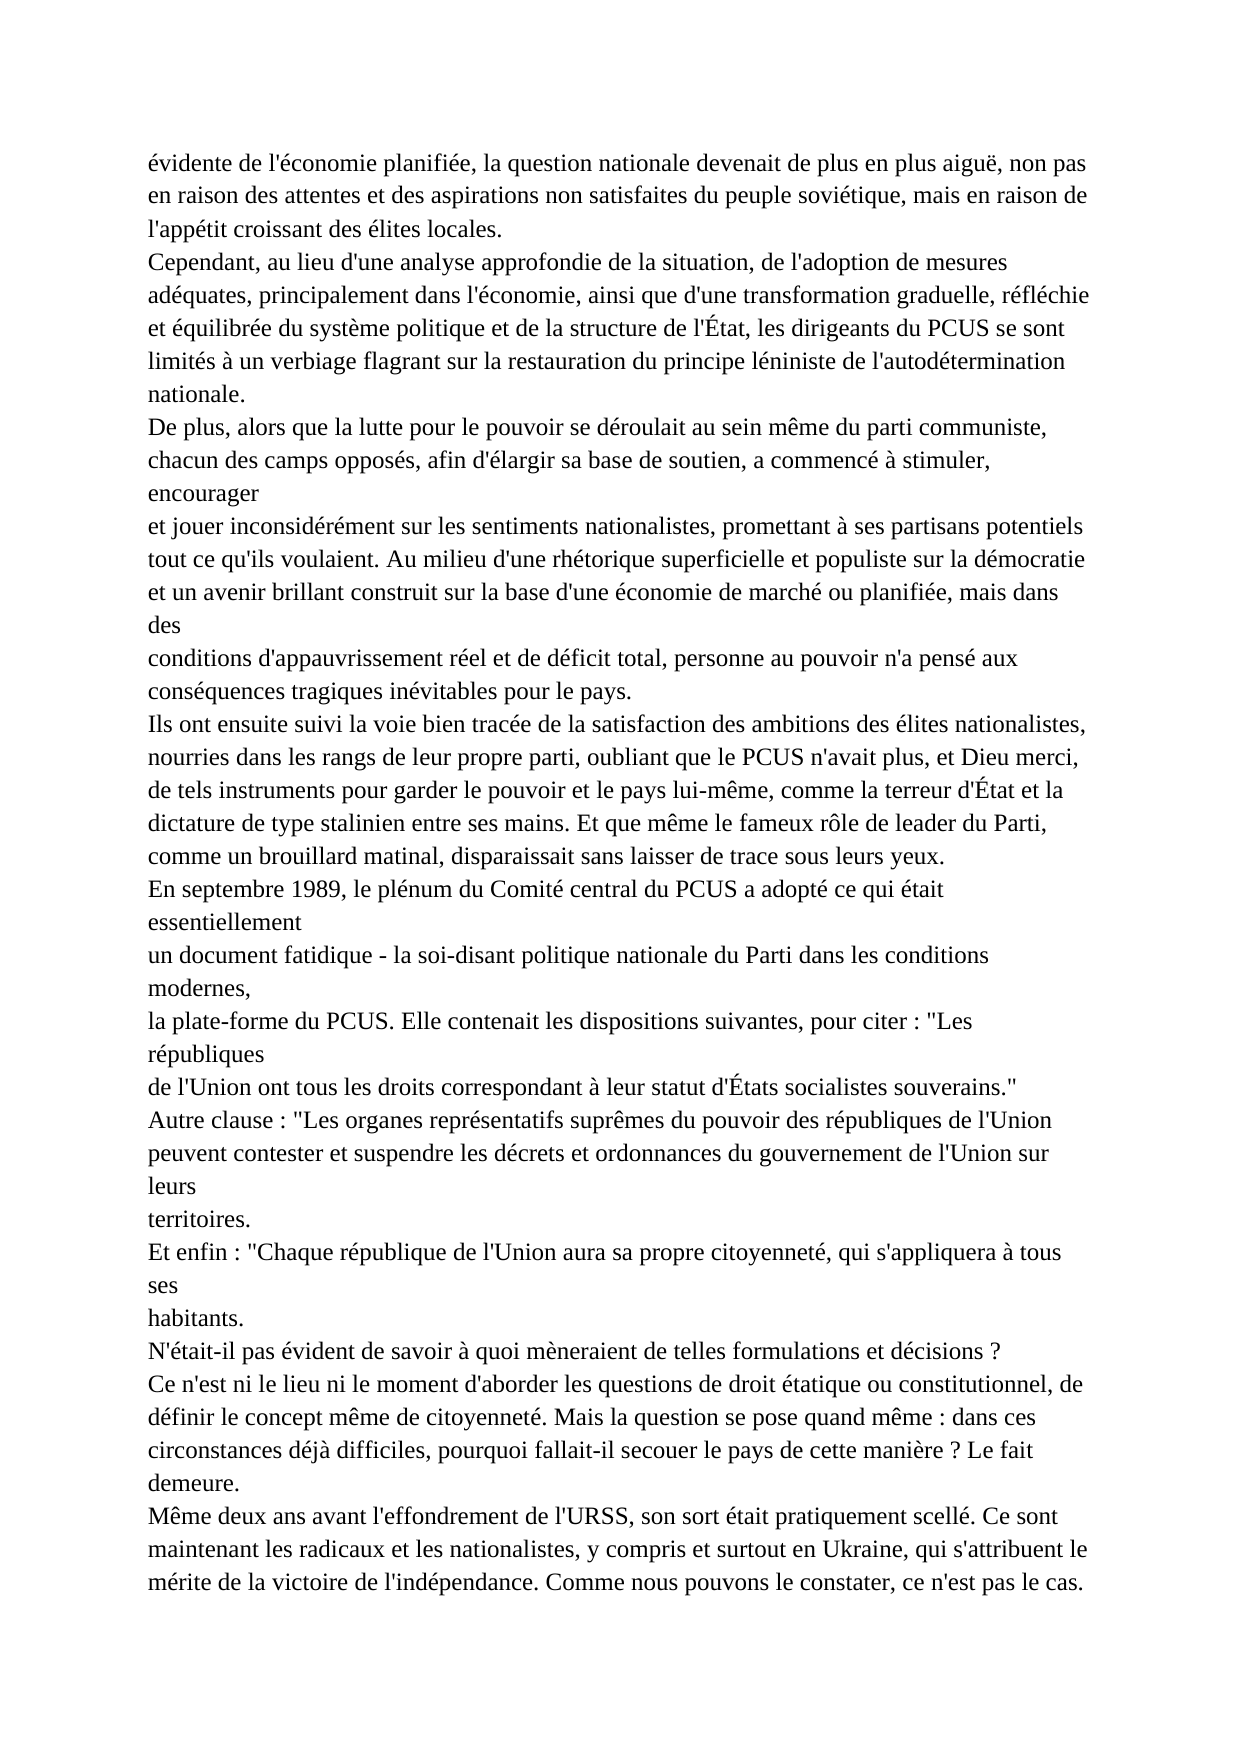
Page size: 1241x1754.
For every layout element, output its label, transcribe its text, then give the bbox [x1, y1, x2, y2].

text évidente de l'économie planifiée, la question nationale devenait de plus en plus aiguë, non pas en raison des attentes et des aspirations non satisfaites du peuple soviétique, mais en raison de l'appétit croissant des élites locales. Cependant, au lieu d'une analyse approfondie de la situation, de l'adoption de mesures adéquates, principalement dans l'économie, ainsi que d'une transformation graduelle, réfléchie et équilibrée du système politique et de la structure de l'État, les dirigeants du PCUS se sont limités à un verbiage flagrant sur la restauration du principe léniniste de l'autodétermination nationale. De plus, alors que la lutte pour le pouvoir se déroulait au sein même du parti communiste, chacun des camps opposés, afin d'élargir sa base de soutien, a commencé à stimuler, encourager et jouer inconsidérément sur les sentiments nationalistes, promettant à ses partisans potentiels tout ce qu'ils voulaient. Au milieu d'une rhétorique superficielle et populiste sur la démocratie et un avenir brillant construit sur la base d'une économie de marché ou planifiée, mais dans des conditions d'appauvrissement réel et de déficit total, personne au pouvoir n'a pensé aux conséquences tragiques inévitables pour le pays. Ils ont ensuite suivi la voie bien tracée de la satisfaction des ambitions des élites nationalistes, nourries dans les rangs de leur propre parti, oubliant que le PCUS n'avait plus, et Dieu merci, de tels instruments pour garder le pouvoir et le pays lui-même, comme la terreur d'État et la dictature de type stalinien entre ses mains. Et que même le fameux rôle de leader du Parti, comme un brouillard matinal, disparaissait sans laisser de trace sous leurs yeux. En septembre 1989, le plénum du Comité central du PCUS a adopté ce qui était essentiellement un document fatidique - la soi-disant politique nationale du Parti dans les conditions modernes, la plate-forme du PCUS. Elle contenait les dispositions suivantes, pour citer : "Les républiques de l'Union ont tous les droits correspondant à leur statut d'États socialistes souverains." Autre clause : "Les organes représentatifs suprêmes du pouvoir des républiques de l'Union peuvent contester et suspendre les décrets et ordonnances du gouvernement de l'Union sur leurs territoires. Et enfin : "Chaque république de l'Union aura sa propre citoyenneté, qui s'appliquera à tous ses habitants. N'était-il pas évident de savoir à quoi mèneraient de telles formulations et décisions ? Ce n'est ni le lieu ni le moment d'aborder les questions de droit étatique ou constitutionnel, de définir le concept même de citoyenneté. Mais la question se pose quand même : dans ces circonstances déjà difficiles, pourquoi fallait-il secouer le pays de cette manière ? Le fait demeure. Même deux ans avant l'effondrement de l'URSS, son sort était pratiquement scellé. Ce sont maintenant les radicaux et les nationalistes, y compris et surtout en Ukraine, qui s'attribuent le mérite de la victoire de l'indépendance. Comme nous pouvons le constater, ce n'est pas le cas. [148, 148, 1093, 1596]
